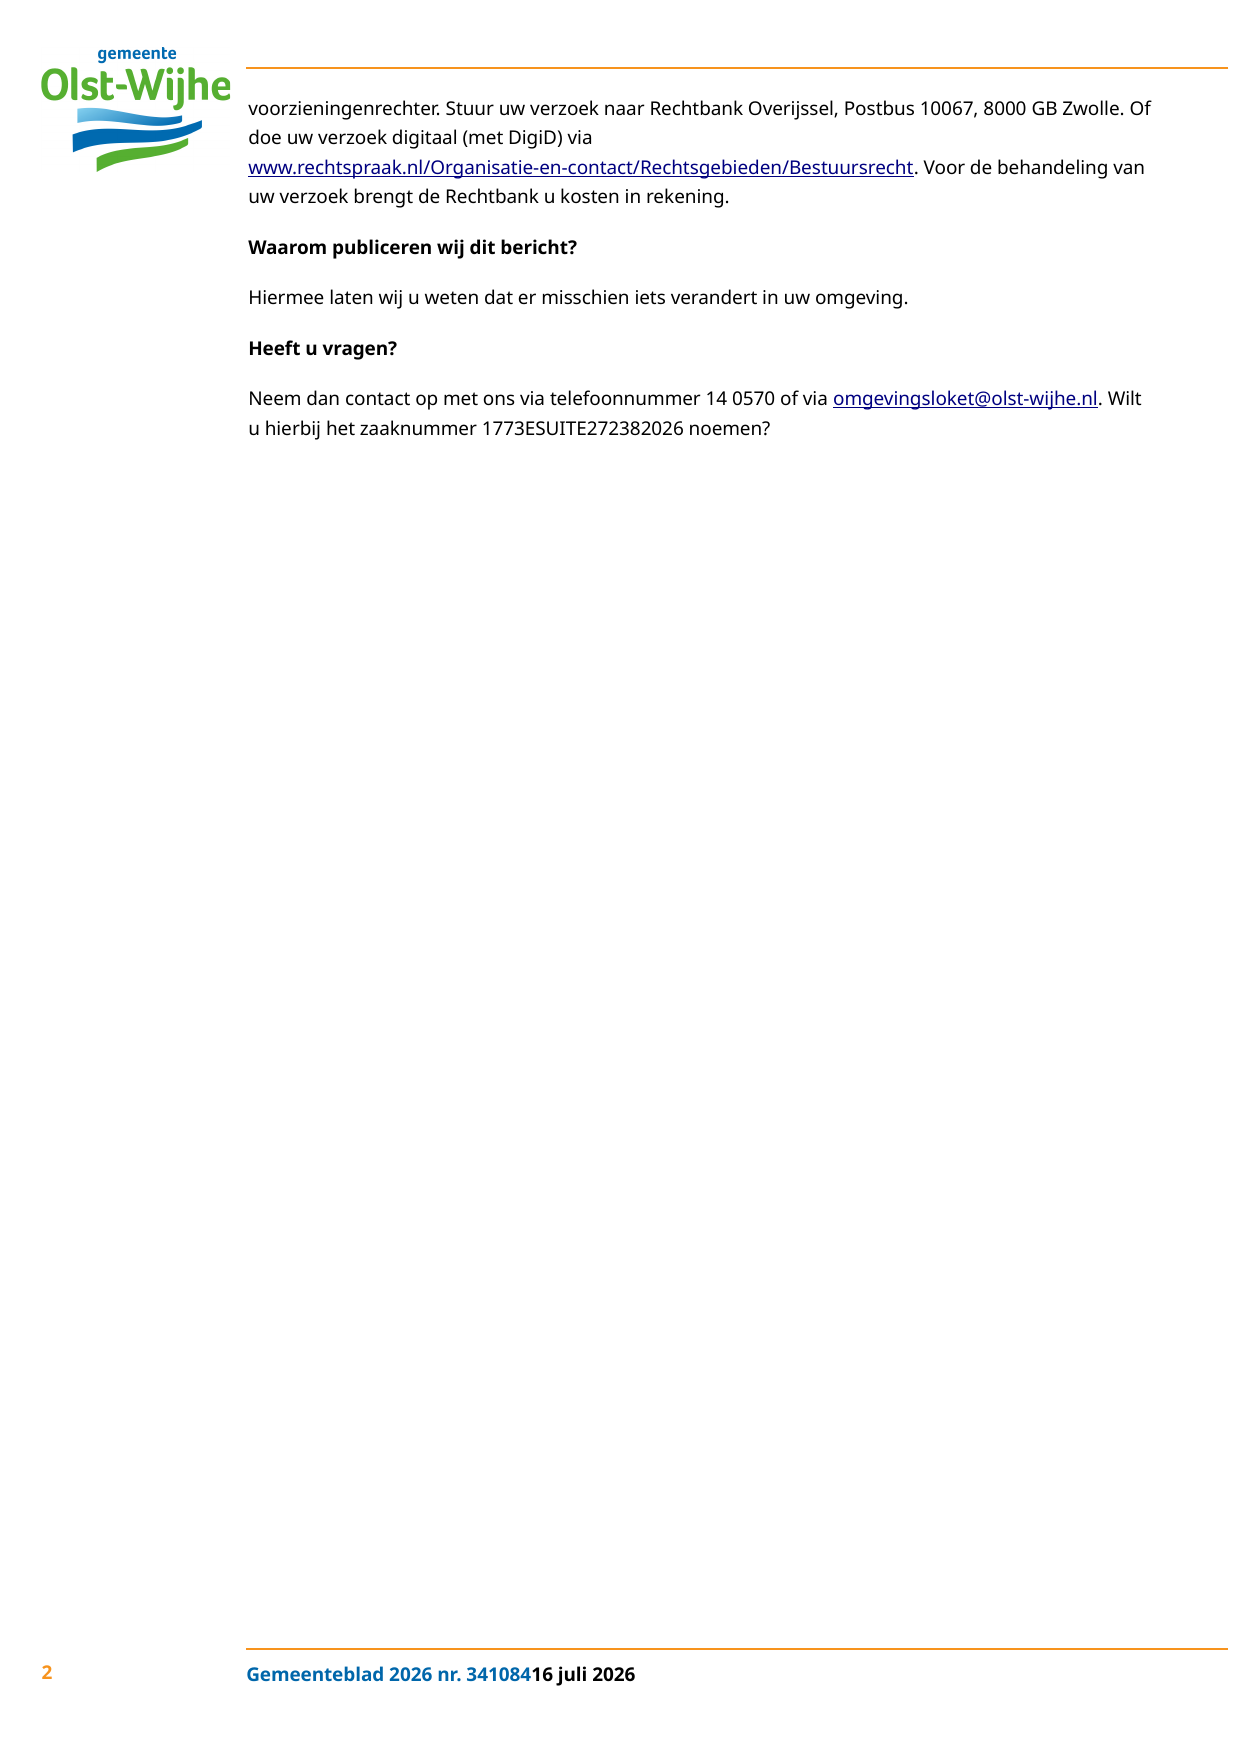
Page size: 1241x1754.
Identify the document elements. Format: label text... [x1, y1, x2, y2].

text voorzieningenrechter. Stuur uw verzoek naar Rechtbank Overijssel, Postbus 10067, 8000 GB Zwolle. Of doe uw verzoek digitaal (met DigiD) via www.rechtspraak.nl/Organisatie-en-contact/Rechtsgebieden/Bestuursrecht. Voor de behandeling van uw verzoek brengt de Rechtbank u kosten in rekening. [248, 95, 1152, 209]
text Hiermee laten wij u weten dat er misschien iets verandert in uw omgeving. [248, 284, 1152, 310]
text Neem dan contact op met ons via telefoonnummer 14 0570 of via omgevingsloket@olst-wijhe.nl. Wilt u hierbij het zaaknummer 1773ESUITE272382026 noemen? [248, 385, 1152, 441]
picture [41, 47, 231, 172]
text Waarom publiceren wij dit bericht? [248, 234, 1152, 260]
text Heeft u vragen? [248, 335, 1152, 361]
